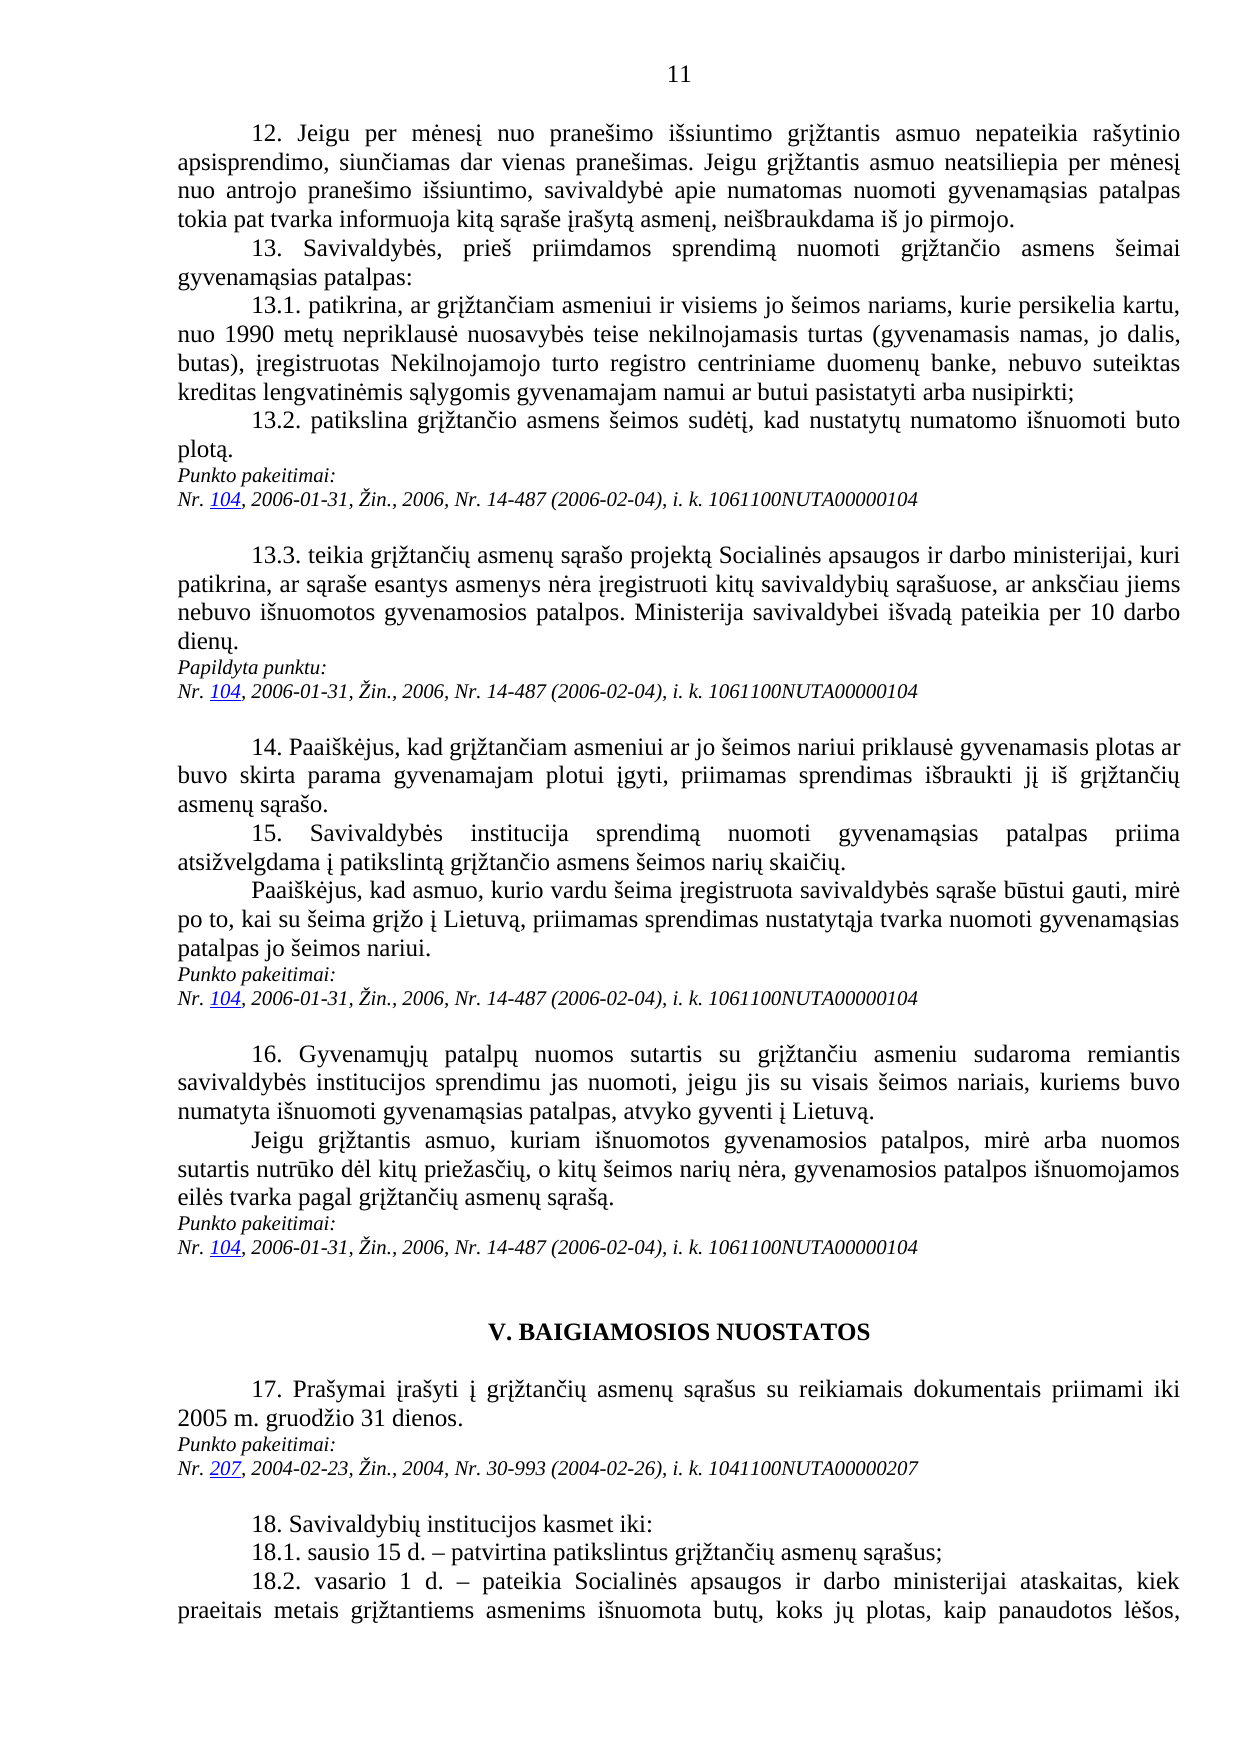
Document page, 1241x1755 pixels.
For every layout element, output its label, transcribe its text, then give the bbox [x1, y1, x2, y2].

text Paaiškėjus, kad asmuo, kurio vardu šeima įregistruota savivaldybės sąraše būstui gauti, mirė po to, kai su šeima grįžo į Lietuvą, priimamas sprendimas nustatytąja tvarka nuomoti gyvenamąsias patalpas jo šeimos nariui. [177, 876, 1181, 962]
text Punkto pakeitimai: [177, 962, 1181, 986]
text 17. Prašymai įrašyti į grįžtančių asmenų sąrašus su reikiamais dokumentais priimami iki 2005 m. gruodžio 31 dienos. [177, 1374, 1181, 1432]
text Papildyta punktu: [177, 655, 1181, 679]
text 18.1. sausio 15 d. – patvirtina patikslintus grįžtančių asmenų sąrašus; [177, 1537, 1181, 1566]
text Nr. 104, 2006-01-31, Žin., 2006, Nr. 14-487 (2006-02-04), i. k. 1061100NUTA00000104 [177, 679, 1181, 703]
text 12. Jeigu per mėnesį nuo pranešimo išsiuntimo grįžtantis asmuo nepateikia rašytinio apsisprendimo, siunčiamas dar vienas pranešimas. Jeigu grįžtantis asmuo neatsiliepia per mėnesį nuo antrojo pranešimo išsiuntimo, savivaldybė apie numatomas nuomoti gyvenamąsias patalpas tokia pat tvarka informuoja kitą sąraše įrašytą asmenį, neišbraukdama iš jo pirmojo. [177, 118, 1181, 233]
text Punkto pakeitimai: [177, 1211, 1181, 1235]
text 13.1. patikrina, ar grįžtančiam asmeniui ir visiems jo šeimos nariams, kurie persikelia kartu, nuo 1990 metų nepriklausė nuosavybės teise nekilnojamasis turtas (gyvenamasis namas, jo dalis, butas), įregistruotas Nekilnojamojo turto registro centriniame duomenų banke, nebuvo suteiktas kreditas lengvatinėmis sąlygomis gyvenamajam namui ar butui pasistatyti arba nusipirkti; [177, 291, 1181, 406]
text Nr. 104, 2006-01-31, Žin., 2006, Nr. 14-487 (2006-02-04), i. k. 1061100NUTA00000104 [177, 1235, 1181, 1259]
text Punkto pakeitimai: [177, 463, 1181, 487]
text Punkto pakeitimai: [177, 1432, 1181, 1456]
text 13.3. teikia grįžtančių asmenų sąrašo projektą Socialinės apsaugos ir darbo ministerijai, kuri patikrina, ar sąraše esantys asmenys nėra įregistruoti kitų savivaldybių sąrašuose, ar anksčiau jiems nebuvo išnuomotos gyvenamosios patalpos. Ministerija savivaldybei išvadą pateikia per 10 darbo dienų. [177, 540, 1181, 655]
text 16. Gyvenamųjų patalpų nuomos sutartis su grįžtančiu asmeniu sudaroma remiantis savivaldybės institucijos sprendimu jas nuomoti, jeigu jis su visais šeimos nariais, kuriems buvo numatyta išnuomoti gyvenamąsias patalpas, atvyko gyventi į Lietuvą. [177, 1039, 1181, 1125]
text 18. Savivaldybių institucijos kasmet iki: [177, 1509, 1181, 1537]
text 15. Savivaldybės institucija sprendimą nuomoti gyvenamąsias patalpas priima atsižvelgdama į patikslintą grįžtančio asmens šeimos narių skaičių. [177, 818, 1181, 876]
text Jeigu grįžtantis asmuo, kuriam išnuomotos gyvenamosios patalpos, mirė arba nuomos sutartis nutrūko dėl kitų priežasčių, o kitų šeimos narių nėra, gyvenamosios patalpos išnuomojamos eilės tvarka pagal grįžtančių asmenų sąrašą. [177, 1125, 1181, 1211]
text Nr. 104, 2006-01-31, Žin., 2006, Nr. 14-487 (2006-02-04), i. k. 1061100NUTA00000104 [177, 986, 1181, 1010]
text 18.2. vasario 1 d. – pateikia Socialinės apsaugos ir darbo ministerijai ataskaitas, kiek praeitais metais grįžtantiems asmenims išnuomota butų, koks jų plotas, kaip panaudotos lėšos, [177, 1566, 1181, 1624]
text V. BAIGIAMOSIOS NUOSTATOS [177, 1317, 1181, 1346]
text 13. Savivaldybės, prieš priimdamos sprendimą nuomoti grįžtančio asmens šeimai gyvenamąsias patalpas: [177, 233, 1181, 291]
text 14. Paaiškėjus, kad grįžtančiam asmeniui ar jo šeimos nariui priklausė gyvenamasis plotas ar buvo skirta parama gyvenamajam plotui įgyti, priimamas sprendimas išbraukti jį iš grįžtančių asmenų sąrašo. [177, 732, 1181, 818]
text Nr. 207, 2004-02-23, Žin., 2004, Nr. 30-993 (2004-02-26), i. k. 1041100NUTA00000207 [177, 1456, 1181, 1480]
text 13.2. patikslina grįžtančio asmens šeimos sudėtį, kad nustatytų numatomo išnuomoti buto plotą. [177, 406, 1181, 463]
text Nr. 104, 2006-01-31, Žin., 2006, Nr. 14-487 (2006-02-04), i. k. 1061100NUTA00000104 [177, 487, 1181, 511]
